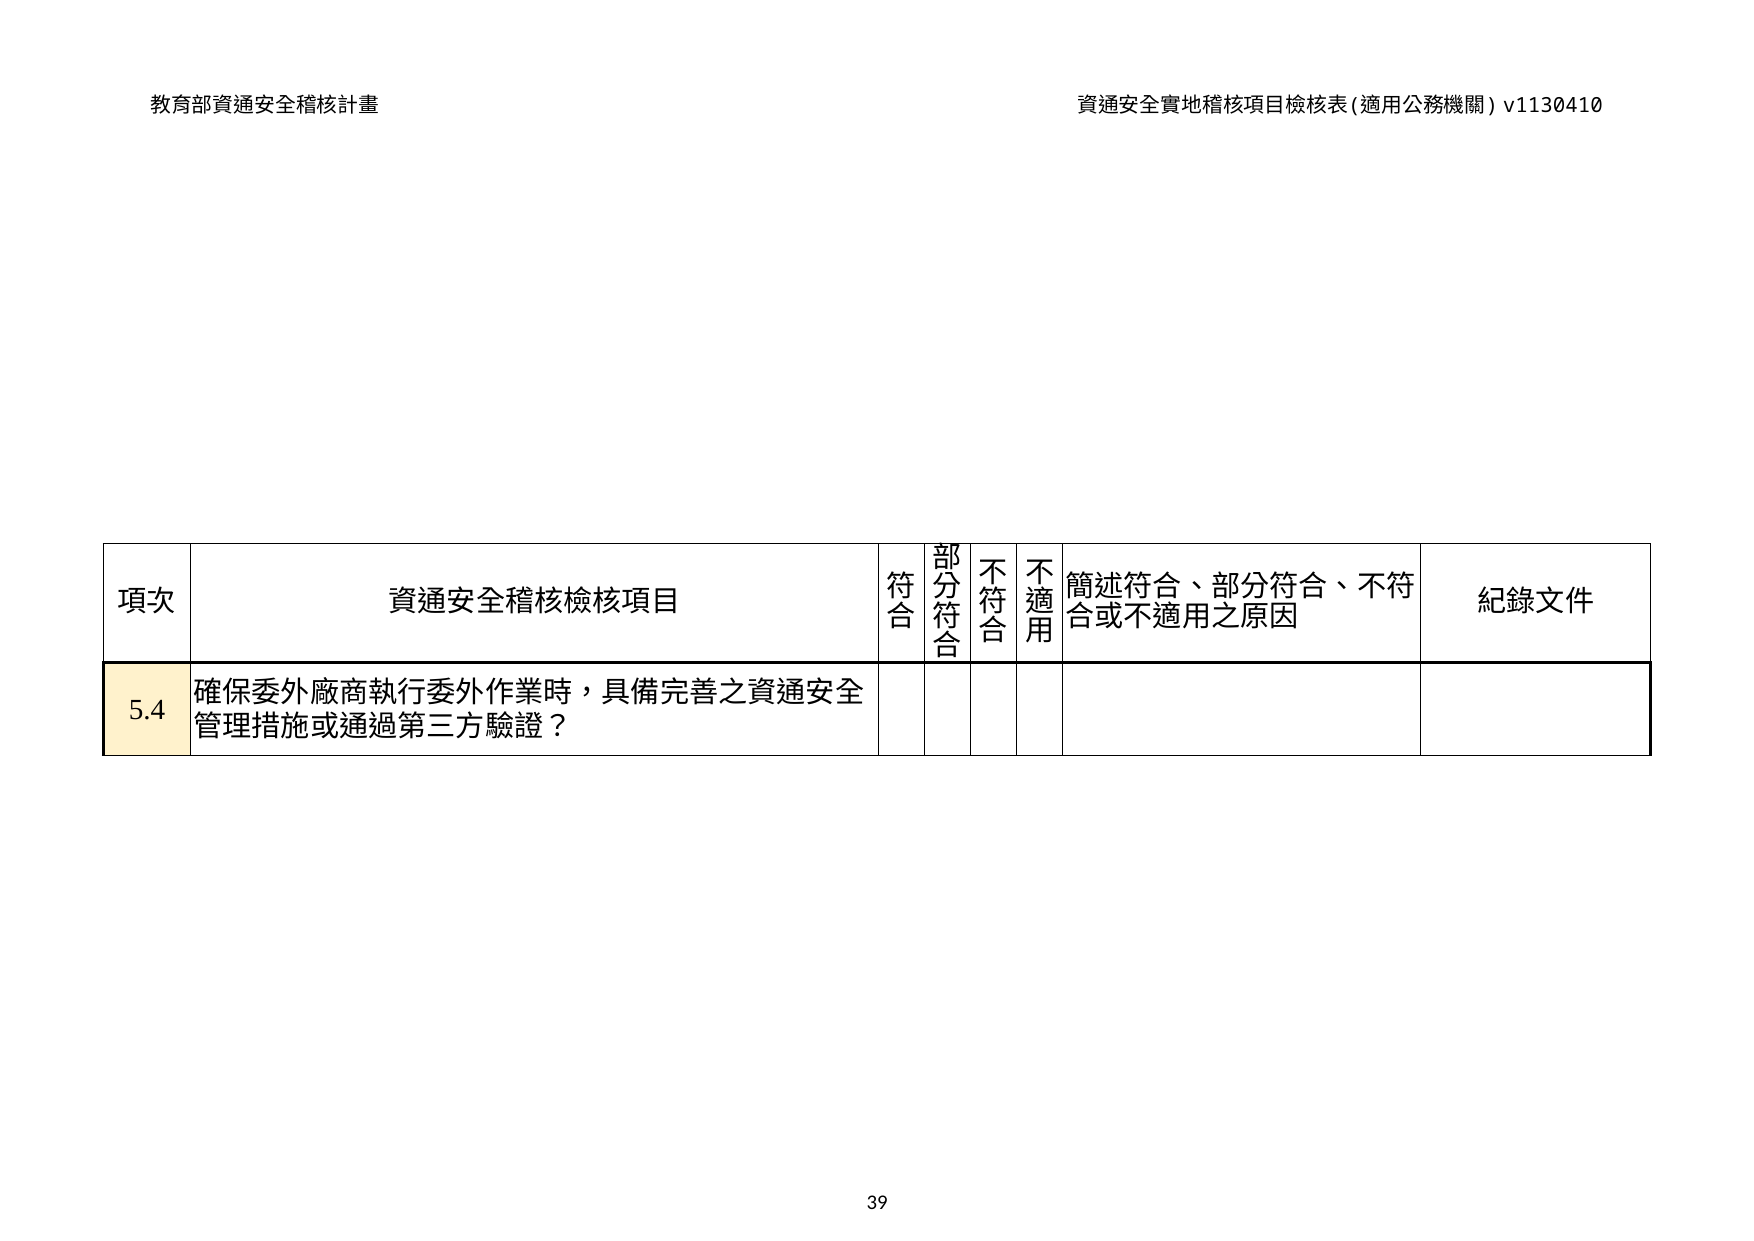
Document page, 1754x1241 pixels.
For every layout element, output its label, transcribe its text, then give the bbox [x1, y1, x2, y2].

table_cell [925, 664, 970, 755]
table_header 符合 [879, 544, 924, 661]
table_cell [1017, 664, 1062, 755]
table_header 紀錄文件 [1421, 544, 1650, 661]
table_cell [971, 664, 1016, 755]
table_header 部分符合 [925, 544, 970, 661]
table_cell 確保委外廠商執行委外作業時，具備完善之資通安全管理措施或通過第三方驗證？ [191, 664, 878, 755]
table_cell [1421, 664, 1649, 755]
table_header 項次 [104, 544, 190, 661]
table_cell [1063, 664, 1420, 755]
table_header 不符合 [971, 544, 1016, 661]
table_cell 5.4 [105, 664, 190, 755]
table_header 不適用 [1017, 544, 1062, 661]
table_header 資通安全稽核檢核項目 [191, 544, 878, 661]
table_header 簡述符合、部分符合、不符合或不適用之原因 [1063, 544, 1420, 661]
table_cell [879, 664, 924, 755]
